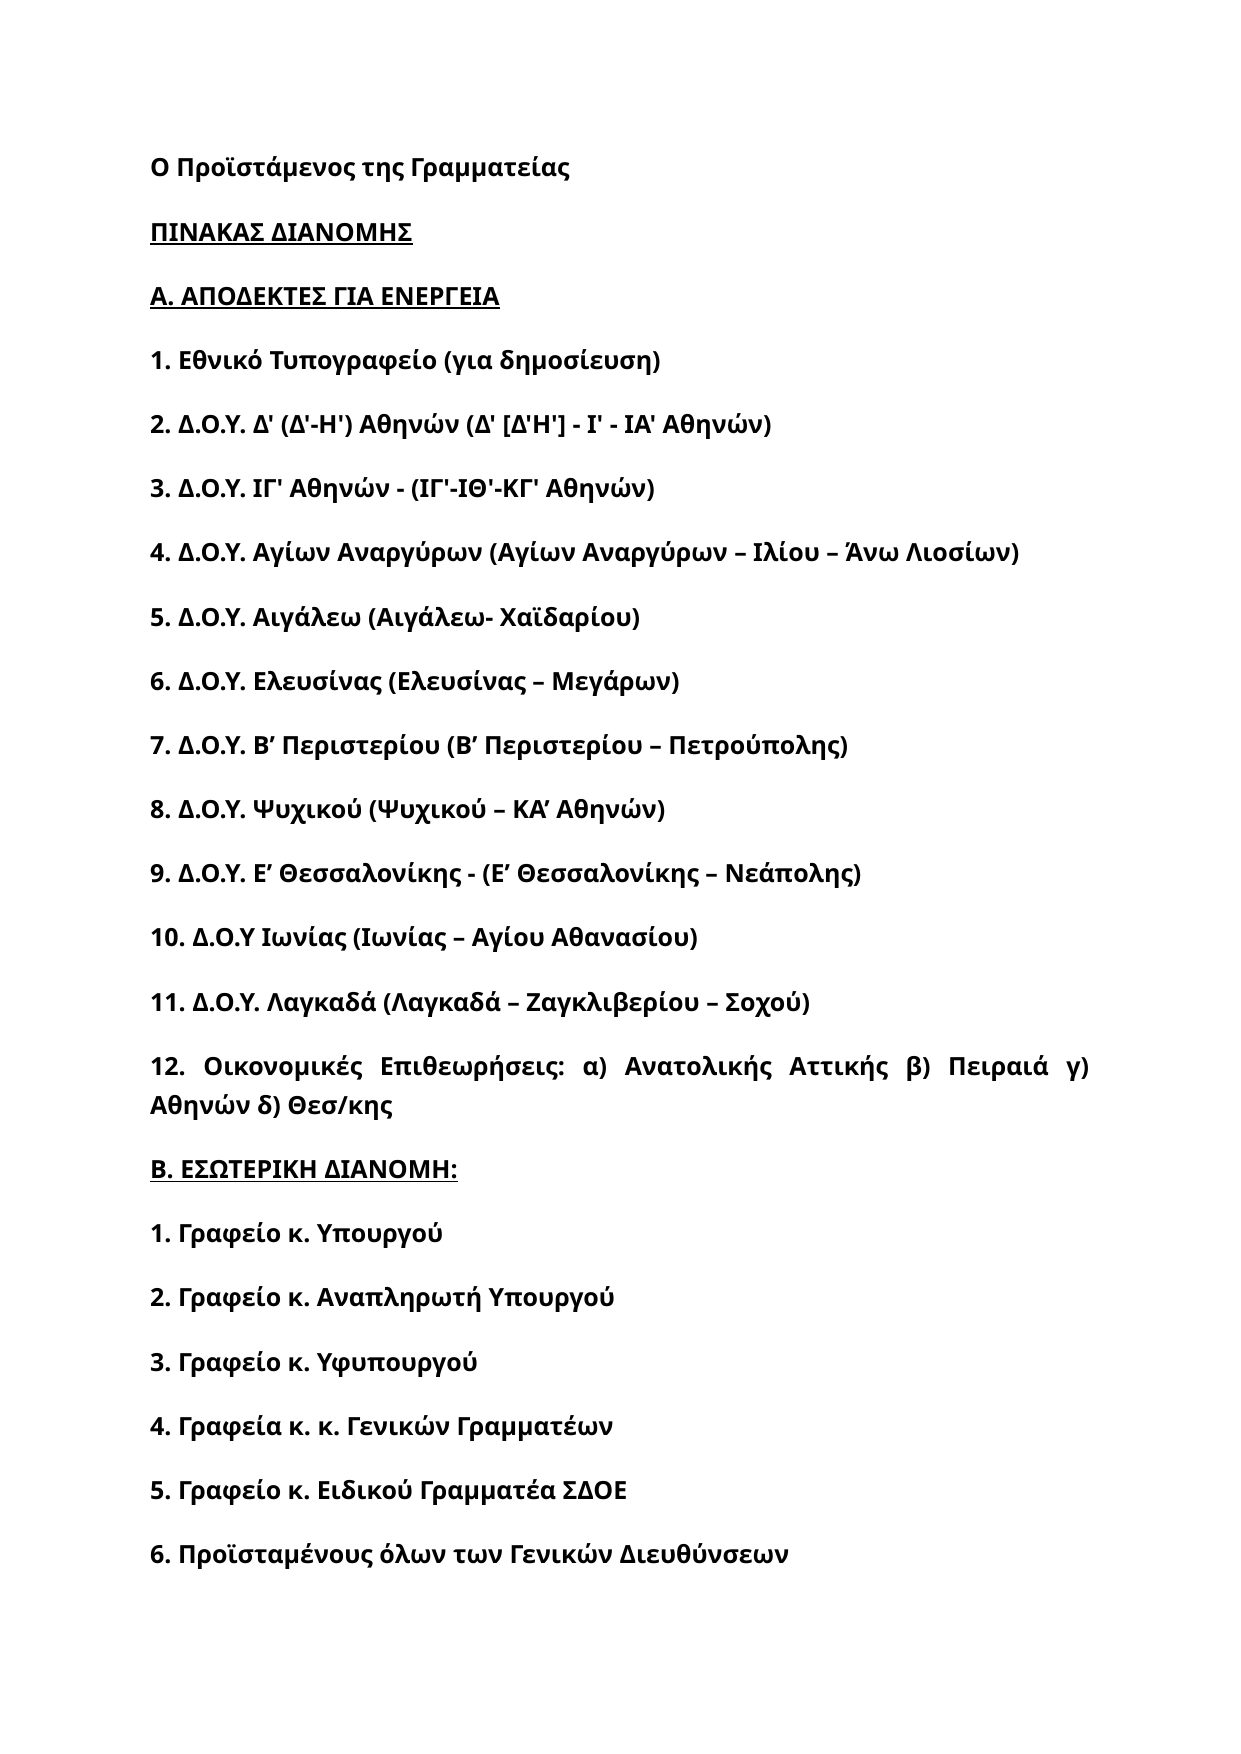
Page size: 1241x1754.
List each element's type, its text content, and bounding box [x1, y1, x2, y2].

text 11. Δ.Ο.Υ. Λαγκαδά (Λαγκαδά – Ζαγκλιβερίου – Σοχού) [150, 984, 1090, 1018]
text ΠΙΝΑΚΑΣ ΔΙΑΝΟΜΗΣ [150, 214, 1090, 248]
text 3. Γραφείο κ. Υφυπουργού [150, 1344, 1090, 1378]
text Β. ΕΣΩΤΕΡΙΚΗ ΔΙΑΝΟΜΗ: [150, 1152, 1090, 1186]
text 3. Δ.Ο.Υ. ΙΓ' Αθηνών - (ΙΓ'-ΙΘ'-ΚΓ' Αθηνών) [150, 471, 1090, 505]
text 6. Δ.Ο.Υ. Ελευσίνας (Ελευσίνας – Μεγάρων) [150, 663, 1090, 697]
text 6. Προϊσταμένους όλων των Γενικών Διευθύνσεων [150, 1537, 1090, 1571]
text Α. ΑΠΟΔΕΚΤΕΣ ΓΙΑ ΕΝΕΡΓΕΙΑ [150, 278, 1090, 312]
text 8. Δ.Ο.Υ. Ψυχικού (Ψυχικού – ΚΑ’ Αθηνών) [150, 792, 1090, 826]
text Ο Προϊστάμενος της Γραμματείας [150, 150, 1090, 184]
text 1. Εθνικό Τυπογραφείο (για δημοσίευση) [150, 342, 1090, 377]
text 5. Γραφείο κ. Ειδικού Γραμματέα ΣΔΟΕ [150, 1472, 1090, 1507]
text 2. Γραφείo κ. Αναπληρωτή Υπουργού [150, 1280, 1090, 1314]
text 9. Δ.Ο.Υ. Ε’ Θεσσαλονίκης - (Ε’ Θεσσαλονίκης – Νεάπολης) [150, 856, 1090, 890]
text 1. Γραφείο κ. Υπουργού [150, 1216, 1090, 1250]
text 7. Δ.Ο.Υ. Β’ Περιστερίου (Β’ Περιστερίου – Πετρούπολης) [150, 727, 1090, 762]
text 4. Δ.Ο.Υ. Αγίων Αναργύρων (Αγίων Αναργύρων – Ιλίου – Άνω Λιοσίων) [150, 535, 1090, 569]
text 12. Οικονομικές Επιθεωρήσεις: α) Ανατολικής Αττικής β) Πειραιά γ) Αθηνών δ) Θεσ/κης [150, 1048, 1090, 1122]
text 10. Δ.Ο.Υ Ιωνίας (Ιωνίας – Αγίου Αθανασίου) [150, 920, 1090, 954]
text 4. Γραφεία κ. κ. Γενικών Γραμματέων [150, 1408, 1090, 1442]
text 5. Δ.Ο.Υ. Αιγάλεω (Αιγάλεω- Χαϊδαρίου) [150, 599, 1090, 633]
text 2. Δ.Ο.Υ. Δ' (Δ'-Η') Αθηνών (Δ' [Δ'Η'] - Ι' - ΙΑ' Αθηνών) [150, 407, 1090, 441]
